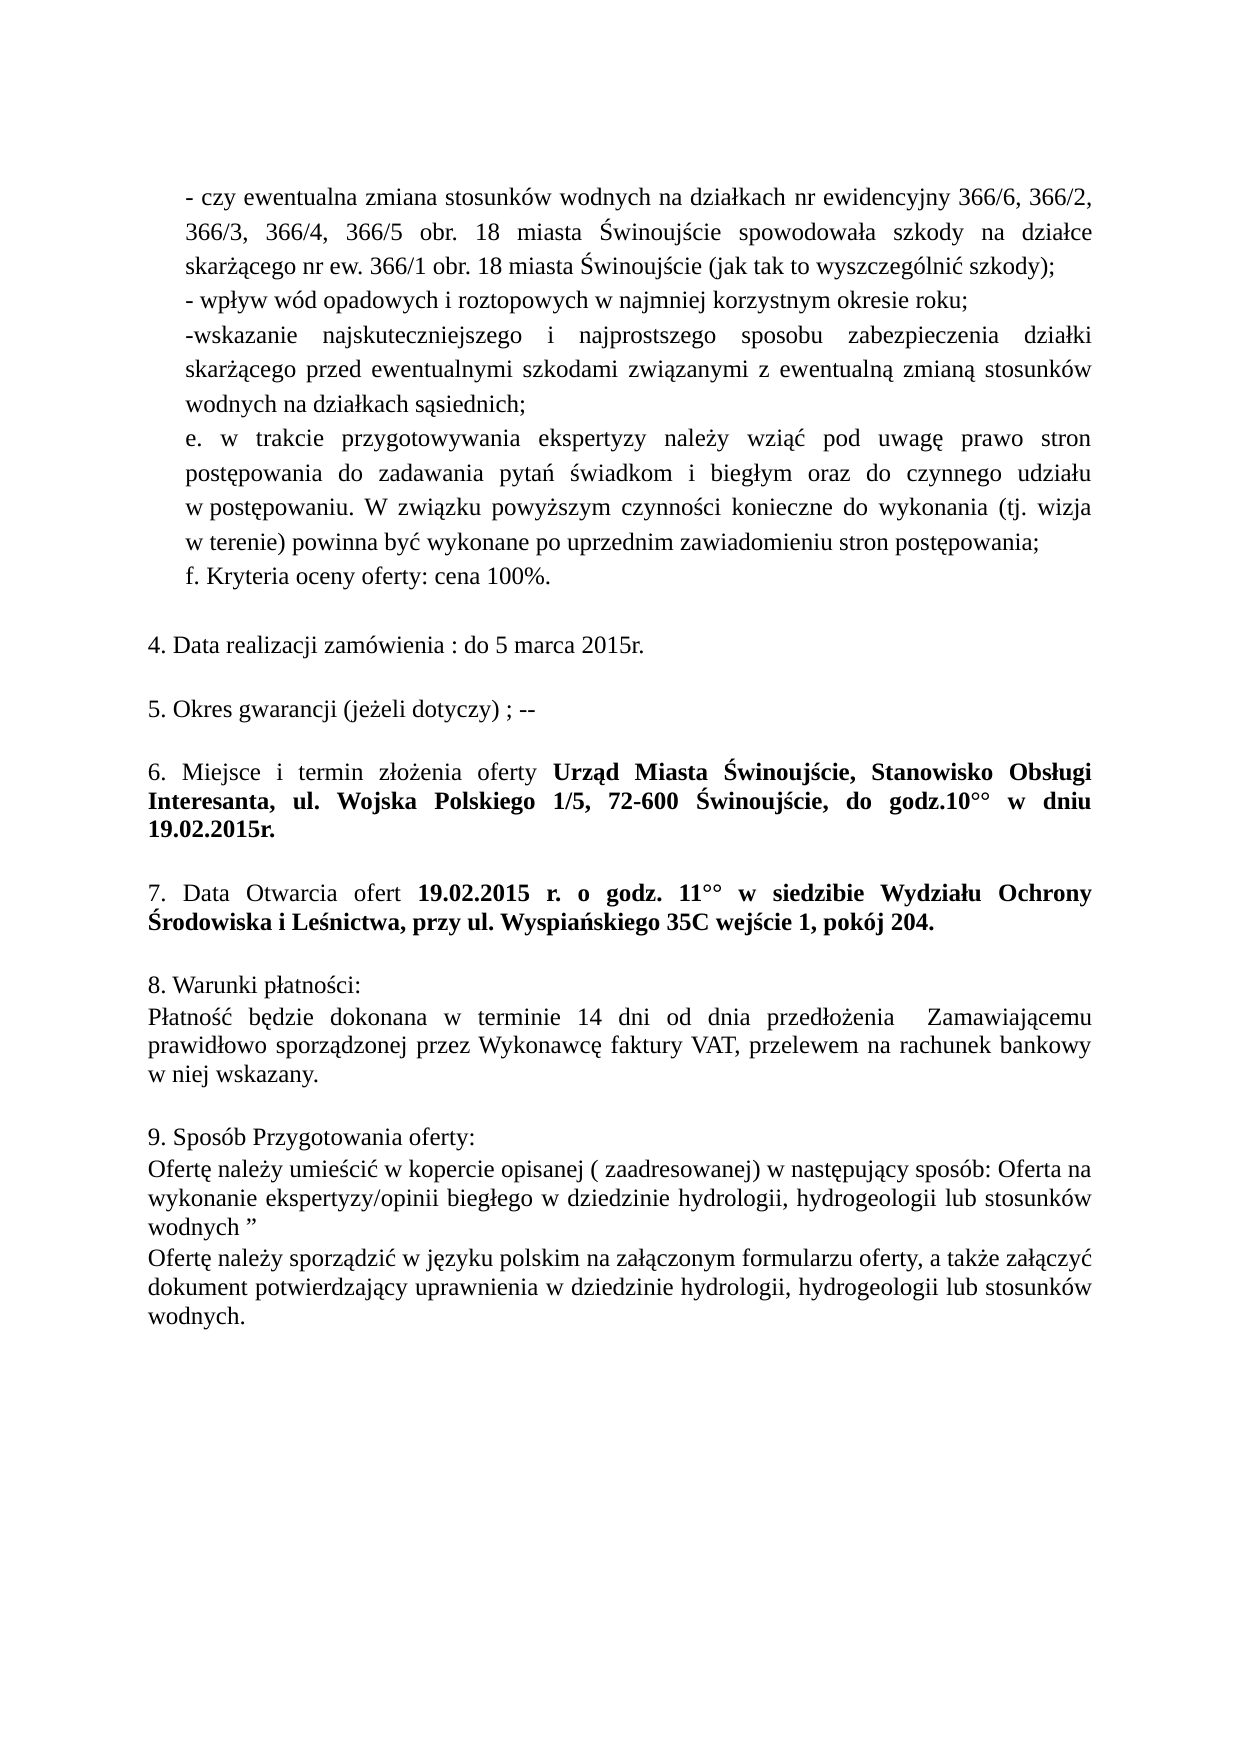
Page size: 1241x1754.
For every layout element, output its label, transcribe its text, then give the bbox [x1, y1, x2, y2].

text 4. Data realizacji zamówienia : do 5 marca 2015r. [148, 630, 1093, 659]
text Płatność będzie dokonana w terminie 14 dni od dnia przedłożenia Zamawiającemu prawidłowo sporządzonej przez Wykonawcę faktury VAT, przelewem na rachunek bankowy w niej wskazany. [148, 1002, 1093, 1088]
text -wskazanie najskuteczniejszego i najprostszego sposobu zabezpieczenia działki skarżącego przed ewentualnymi szkodami związanymi z ewentualną zmianą stosunków wodnych na działkach sąsiednich; [185, 320, 1093, 418]
text 9. Sposób Przygotowania oferty: [148, 1122, 1093, 1151]
text Ofertę należy umieścić w kopercie opisanej ( zaadresowanej) w następujący sposób: Oferta na wykonanie ekspertyzy/opinii biegłego w dziedzinie hydrologii, hydrogeologii lub stosunków wodnych ” [148, 1154, 1093, 1240]
text - czy ewentualna zmiana stosunków wodnych na działkach nr ewidencyjny 366/6, 366/2, 366/3, 366/4, 366/5 obr. 18 miasta Świnoujście spowodowała szkody na działce skarżącego nr ew. 366/1 obr. 18 miasta Świnoujście (jak tak to wyszczególnić szkody); [185, 182, 1093, 280]
text - wpływ wód opadowych i roztopowych w najmniej korzystnym okresie roku; [185, 286, 1093, 314]
text 6. Miejsce i termin złożenia oferty Urząd Miasta Świnoujście, Stanowisko Obsługi Interesanta, ul. Wojska Polskiego 1/5, 72-600 Świnoujście, do godz.10°° w dniu 19.02.2015r. [148, 757, 1093, 843]
text 8. Warunki płatności: [148, 970, 1093, 999]
text e. w trakcie przygotowywania ekspertyzy należy wziąć pod uwagę prawo stron postępowania do zadawania pytań świadkom i biegłym oraz do czynnego udziału w postępowaniu. W związku powyższym czynności konieczne do wykonania (tj. wizja w terenie) powinna być wykonane po uprzednim zawiadomieniu stron postępowania; [185, 423, 1093, 556]
text 5. Okres gwarancji (jeżeli dotyczy) ; -- [148, 694, 1093, 722]
text Ofertę należy sporządzić w języku polskim na załączonym formularzu oferty, a także załączyć dokument potwierdzający uprawnienia w dziedzinie hydrologii, hydrogeologii lub stosunków wodnych. [148, 1243, 1093, 1329]
text f. Kryteria oceny oferty: cena 100%. [185, 561, 1093, 590]
text 7. Data Otwarcia ofert 19.02.2015 r. o godz. 11°° w siedzibie Wydziału Ochrony Środowiska i Leśnictwa, przy ul. Wyspiańskiego 35C wejście 1, pokój 204. [148, 878, 1093, 935]
